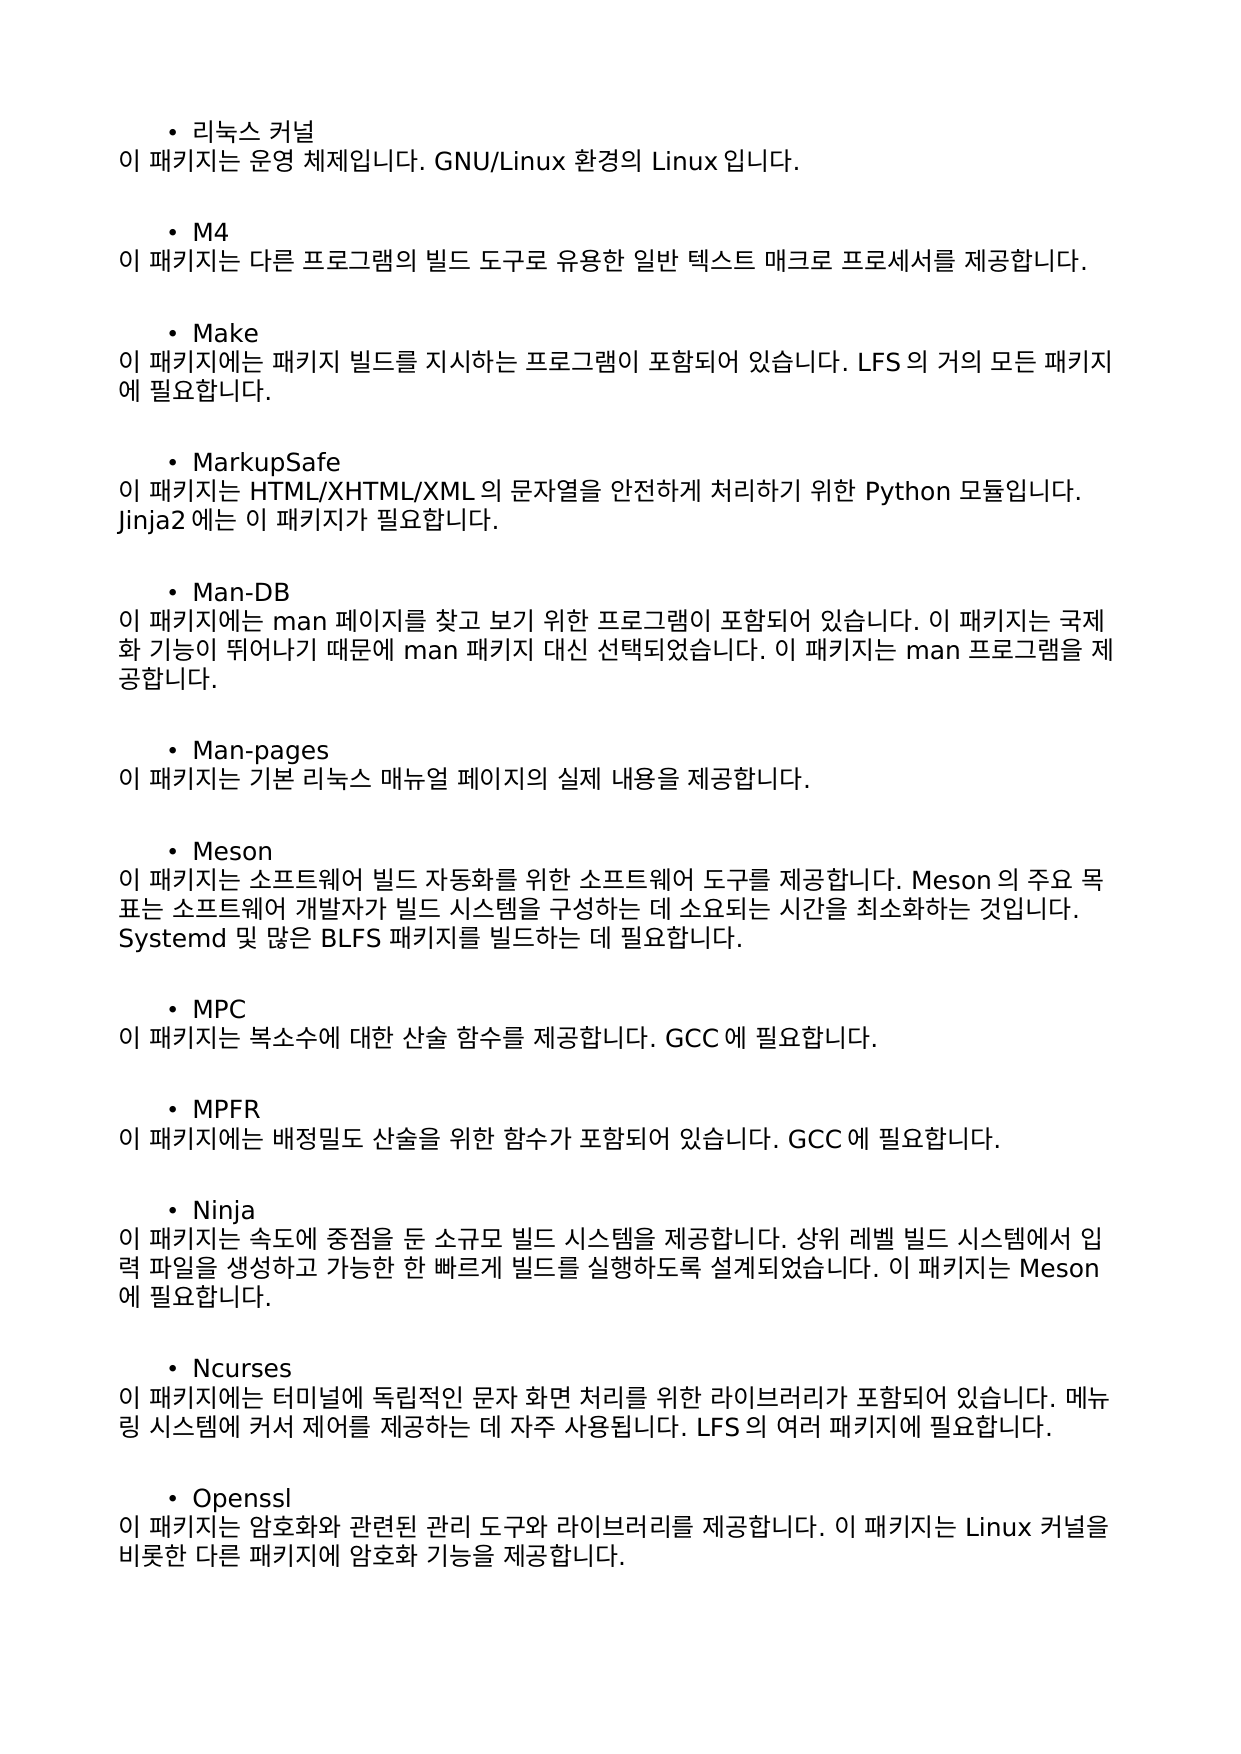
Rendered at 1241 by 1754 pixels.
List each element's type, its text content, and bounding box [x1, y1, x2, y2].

text 이 패키지는 운영 체제입니다. GNU/Linux 환경의 Linux입니다. [118, 147, 1122, 176]
list Ninja [177, 1196, 1122, 1225]
text 이 패키지에는 man 페이지를 찾고 보기 위한 프로그램이 포함되어 있습니다. 이 패키지는 국제화 기능이 뛰어나기 때문에 man 패키지 대신 선택되었습니다. 이 패키지는 man 프로그램을 제공합니다. [118, 607, 1122, 694]
text 이 패키지에는 배정밀도 산술을 위한 함수가 포함되어 있습니다. GCC에 필요합니다. [118, 1125, 1122, 1154]
list 리눅스 커널 [177, 118, 1122, 147]
list M4 [177, 218, 1122, 248]
list Openssl [177, 1484, 1122, 1513]
text 이 패키지는 암호화와 관련된 관리 도구와 라이브러리를 제공합니다. 이 패키지는 Linux 커널을 비롯한 다른 패키지에 암호화 기능을 제공합니다. [118, 1513, 1122, 1572]
list MPFR [177, 1096, 1122, 1125]
text 이 패키지는 복소수에 대한 산술 함수를 제공합니다. GCC에 필요합니다. [118, 1024, 1122, 1054]
text 이 패키지는 기본 리눅스 매뉴얼 페이지의 실제 내용을 제공합니다. [118, 766, 1122, 795]
list Make [177, 319, 1122, 348]
text 이 패키지는 속도에 중점을 둔 소규모 빌드 시스템을 제공합니다. 상위 레벨 빌드 시스템에서 입력 파일을 생성하고 가능한 한 빠르게 빌드를 실행하도록 설계되었습니다. 이 패키지는 Meson에 필요합니다. [118, 1225, 1122, 1313]
text 이 패키지는 다른 프로그램의 빌드 도구로 유용한 일반 텍스트 매크로 프로세서를 제공합니다. [118, 248, 1122, 277]
list Man-DB [177, 578, 1122, 607]
text 이 패키지는 HTML/XHTML/XML의 문자열을 안전하게 처리하기 위한 Python 모듈입니다. Jinja2에는 이 패키지가 필요합니다. [118, 477, 1122, 536]
text 이 패키지는 소프트웨어 빌드 자동화를 위한 소프트웨어 도구를 제공합니다. Meson의 주요 목표는 소프트웨어 개발자가 빌드 시스템을 구성하는 데 소요되는 시간을 최소화하는 것입니다. Systemd 및 많은 BLFS 패키지를 빌드하는 데 필요합니다. [118, 866, 1122, 953]
list Ncurses [177, 1354, 1122, 1384]
list Man-pages [177, 736, 1122, 766]
text 이 패키지에는 터미널에 독립적인 문자 화면 처리를 위한 라이브러리가 포함되어 있습니다. 메뉴링 시스템에 커서 제어를 제공하는 데 자주 사용됩니다. LFS의 여러 패키지에 필요합니다. [118, 1384, 1122, 1442]
text 이 패키지에는 패키지 빌드를 지시하는 프로그램이 포함되어 있습니다. LFS의 거의 모든 패키지에 필요합니다. [118, 348, 1122, 406]
list MarkupSafe [177, 448, 1122, 477]
list Meson [177, 837, 1122, 866]
list MPC [177, 995, 1122, 1024]
